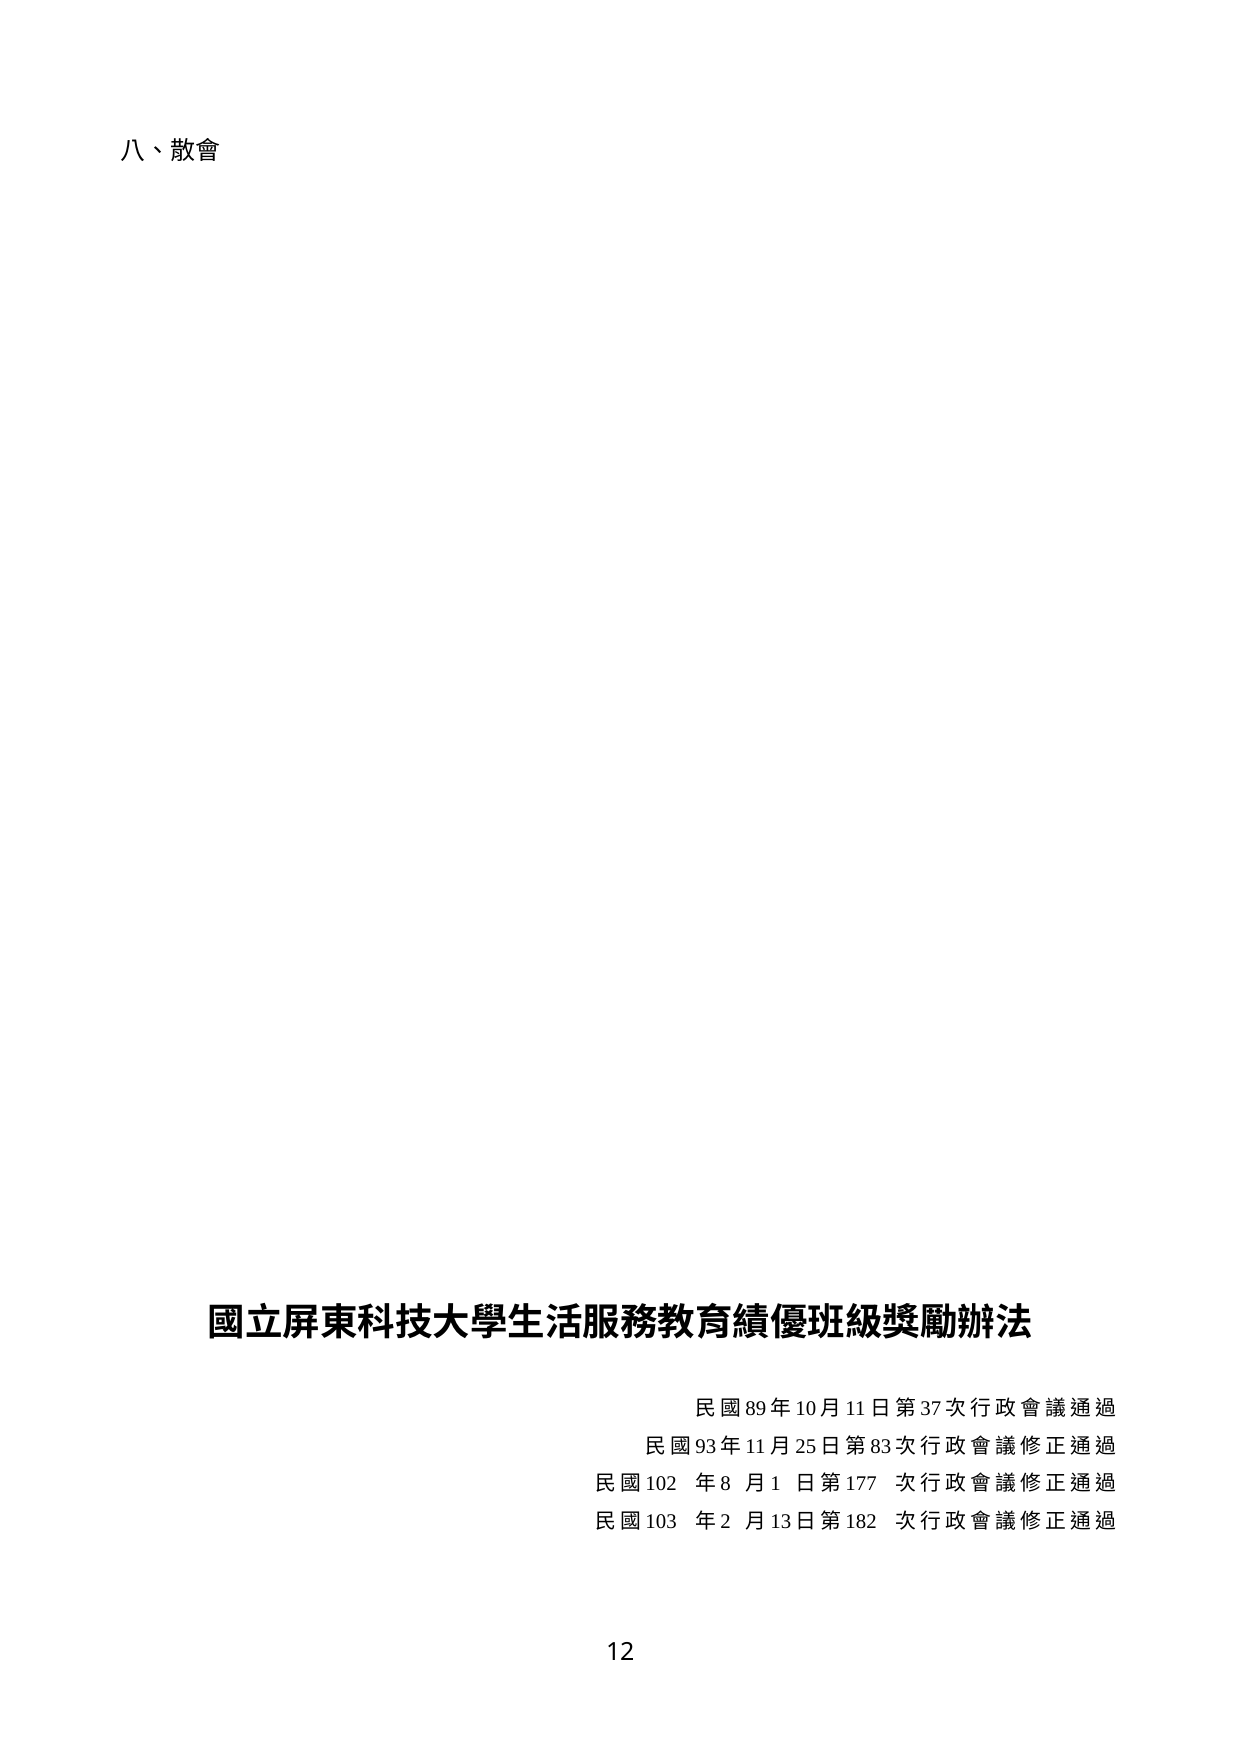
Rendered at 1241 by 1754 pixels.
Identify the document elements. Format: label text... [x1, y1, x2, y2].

text 民國89年10月11日第37次行政會議通過 [120, 1388, 1120, 1426]
text 民國103年2月13日第182次行政會議修正通過 [120, 1501, 1120, 1538]
text 民國102年8月1日第177次行政會議修正通過 [120, 1463, 1120, 1501]
text 民國93年11月25日第83次行政會議修正通過 [120, 1426, 1120, 1463]
text 八、散會 [120, 130, 1120, 167]
text 國立屏東科技大學生活服務教育績優班級獎勵辦法 [120, 1292, 1120, 1346]
